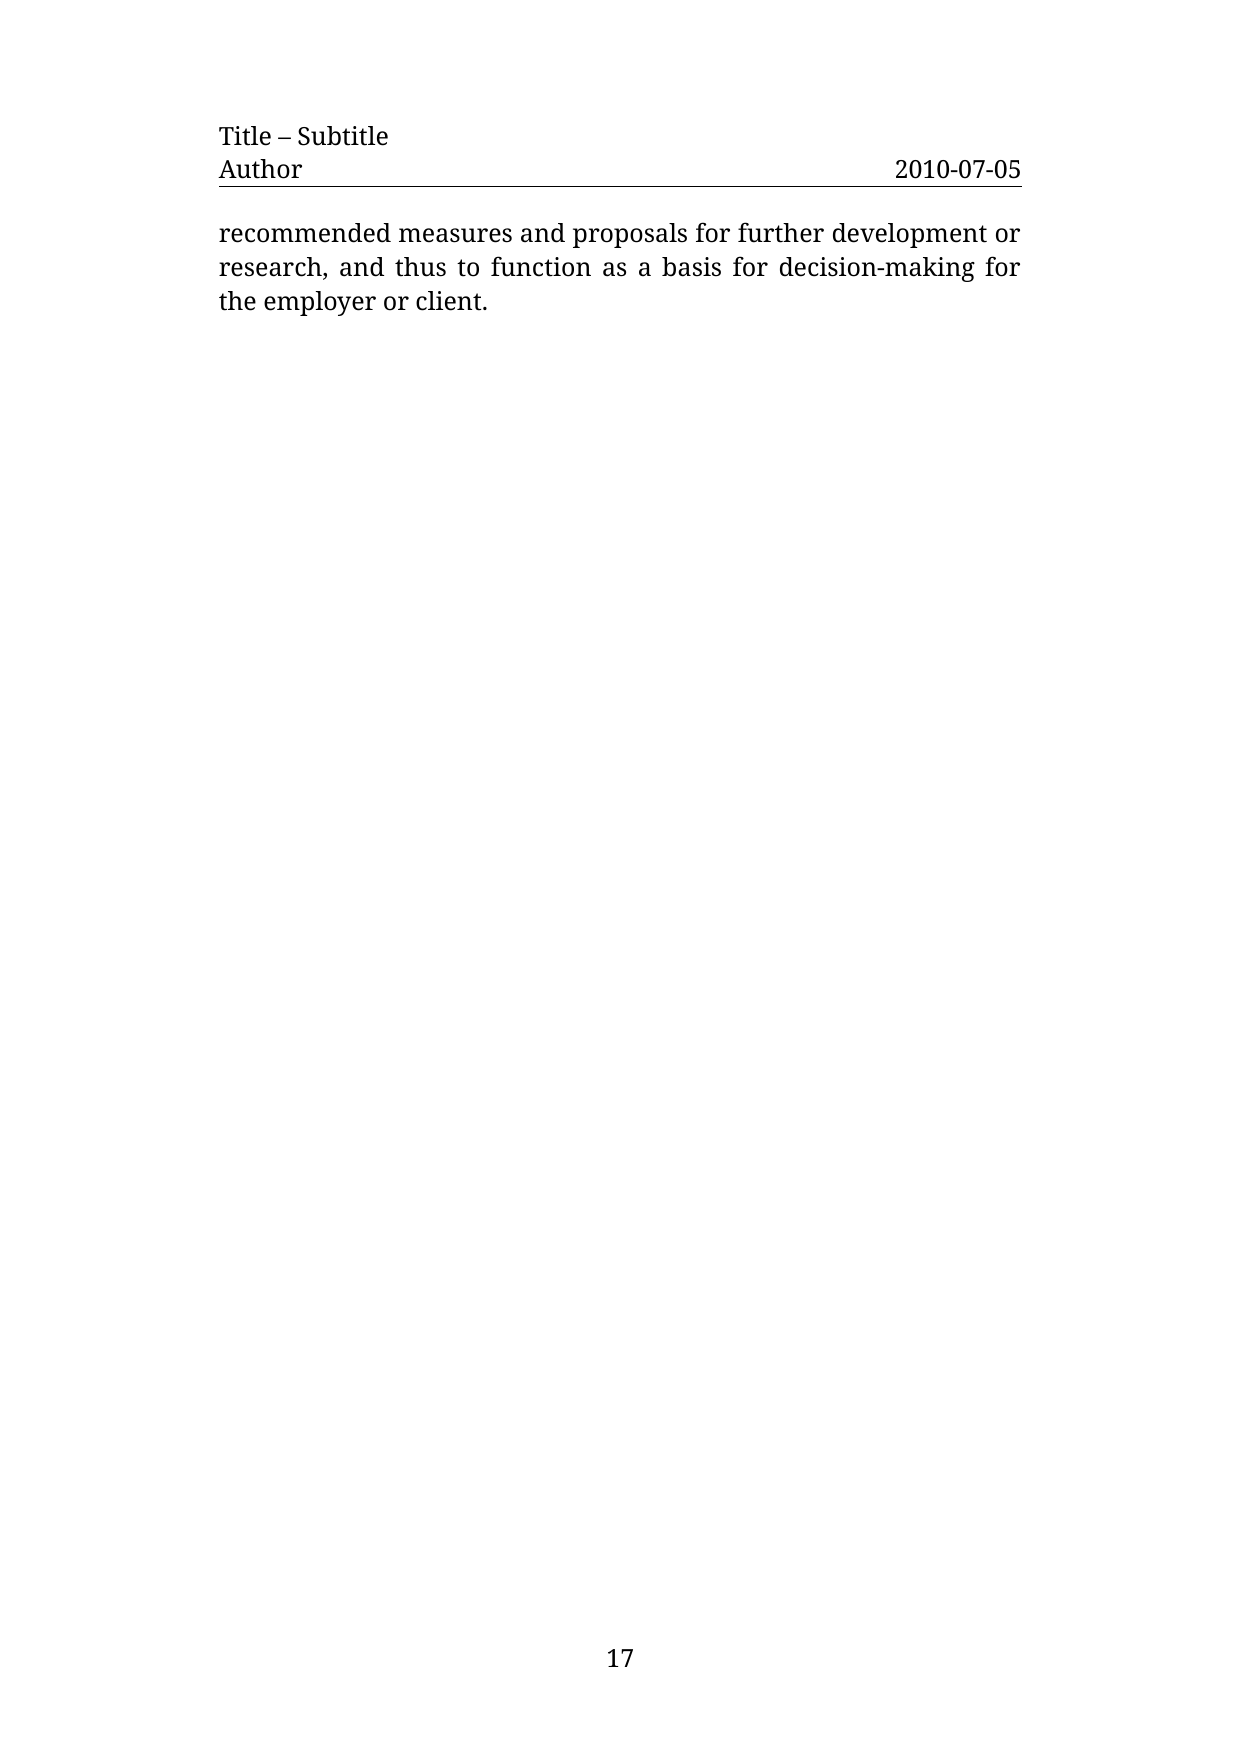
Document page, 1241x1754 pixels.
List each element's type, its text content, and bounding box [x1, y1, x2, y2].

text recommended measures and proposals for further development or research, and thus to function as a basis for decision-making for the employer or client. [218, 216, 1022, 318]
